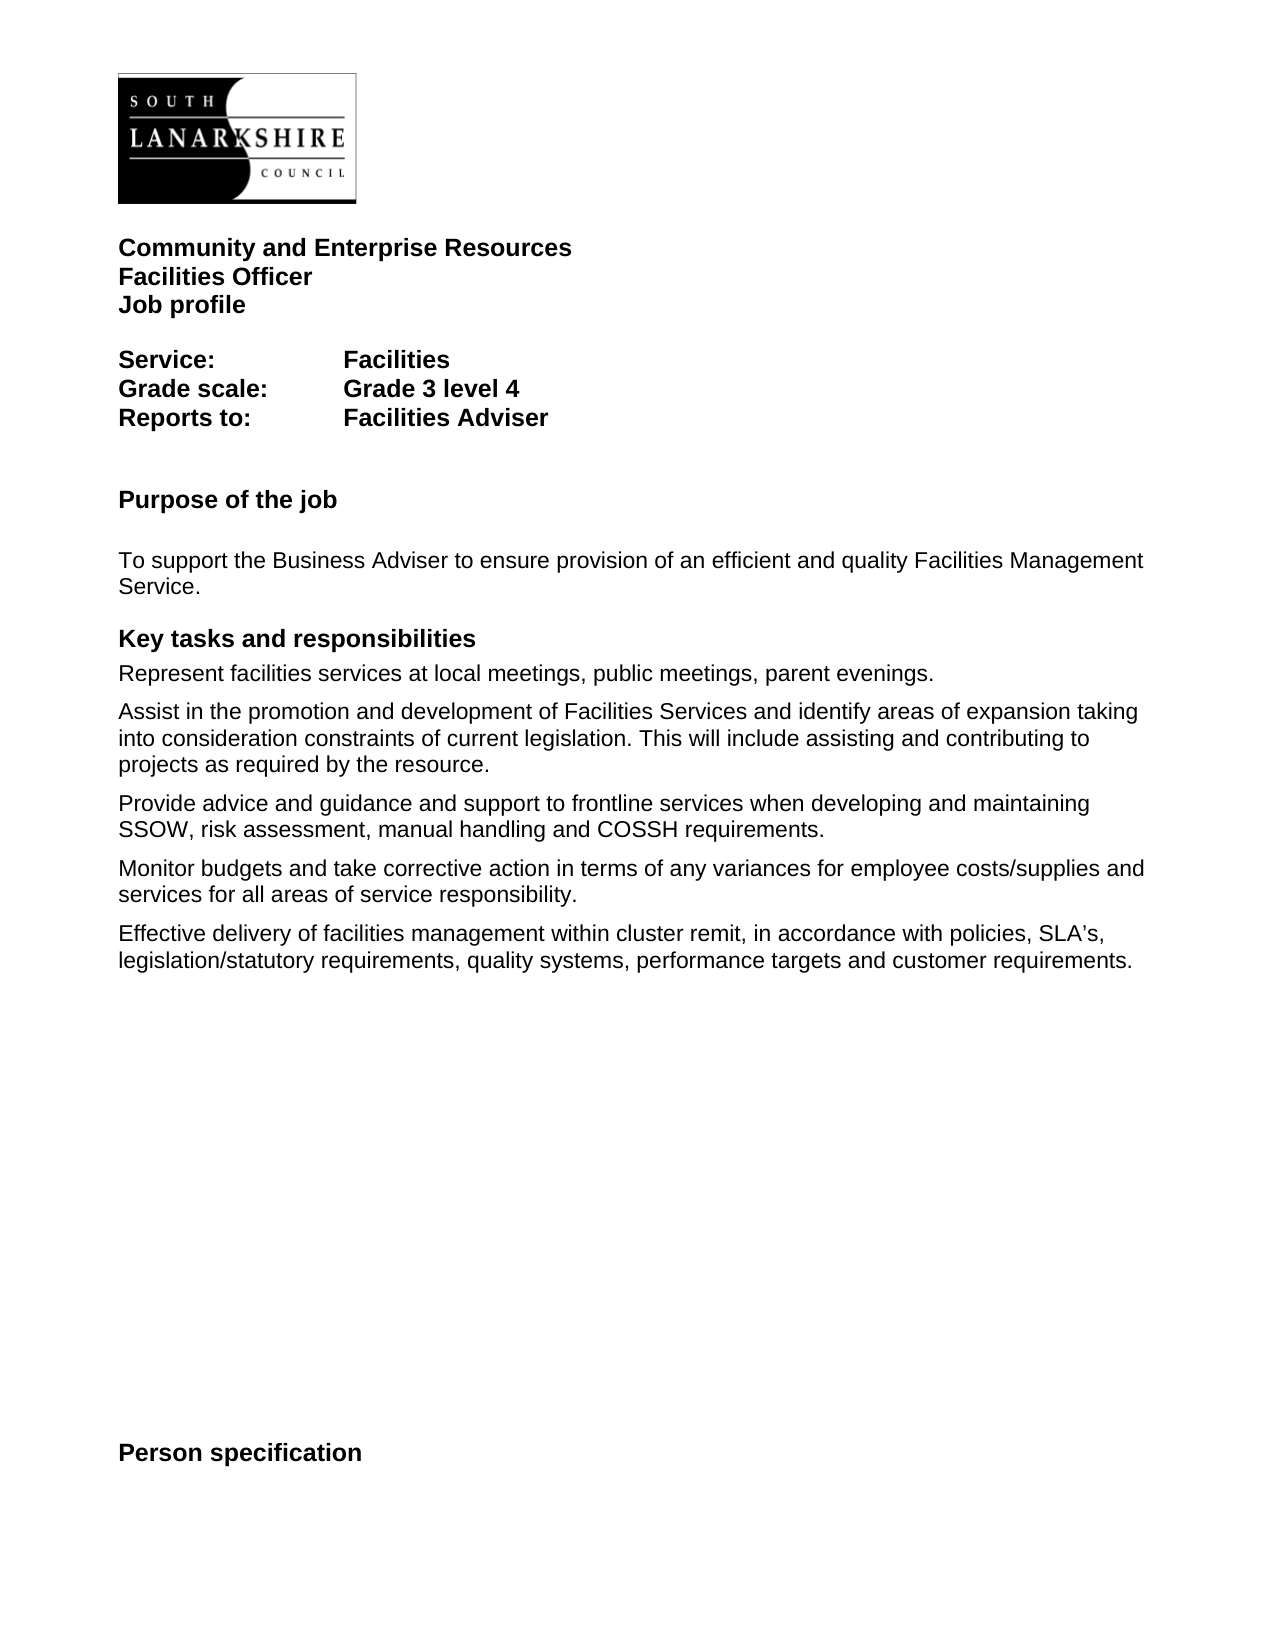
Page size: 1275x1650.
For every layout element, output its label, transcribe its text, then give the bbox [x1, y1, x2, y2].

text Reports to: Facilities Adviser [118, 403, 1157, 432]
text Represent facilities services at local meetings, public meetings, parent evenings. [118, 659, 1157, 686]
subtitle Person specification [118, 1438, 1157, 1467]
subtitle Purpose of the job [118, 485, 1157, 514]
text Service: Facilities [118, 345, 1157, 374]
subtitle Community and Enterprise Resources Facilities Officer Job profile [118, 233, 1157, 319]
text Assist in the promotion and development of Facilities Services and identify areas of expansion taking into consideration constraints of current legislation. This will include assisting and contributing to projects as required by the resource. [118, 698, 1157, 777]
text Monitor budgets and take corrective action in terms of any variances for employee costs/supplies and services for all areas of service responsibility. [118, 855, 1157, 908]
text Grade scale: Grade 3 level 4 [118, 374, 1157, 403]
text Provide advice and guidance and support to frontline services when developing and maintaining SSOW, risk assessment, manual handling and COSSH requirements. [118, 790, 1157, 843]
text To support the Business Adviser to ensure provision of an efficient and quality Facilities Management Service. [118, 547, 1157, 599]
subtitle Key tasks and responsibilities [118, 624, 1157, 653]
text Effective delivery of facilities management within cluster remit, in accordance with policies, SLA’s, legislation/statutory requirements, quality systems, performance targets and customer requirements. [118, 920, 1157, 973]
